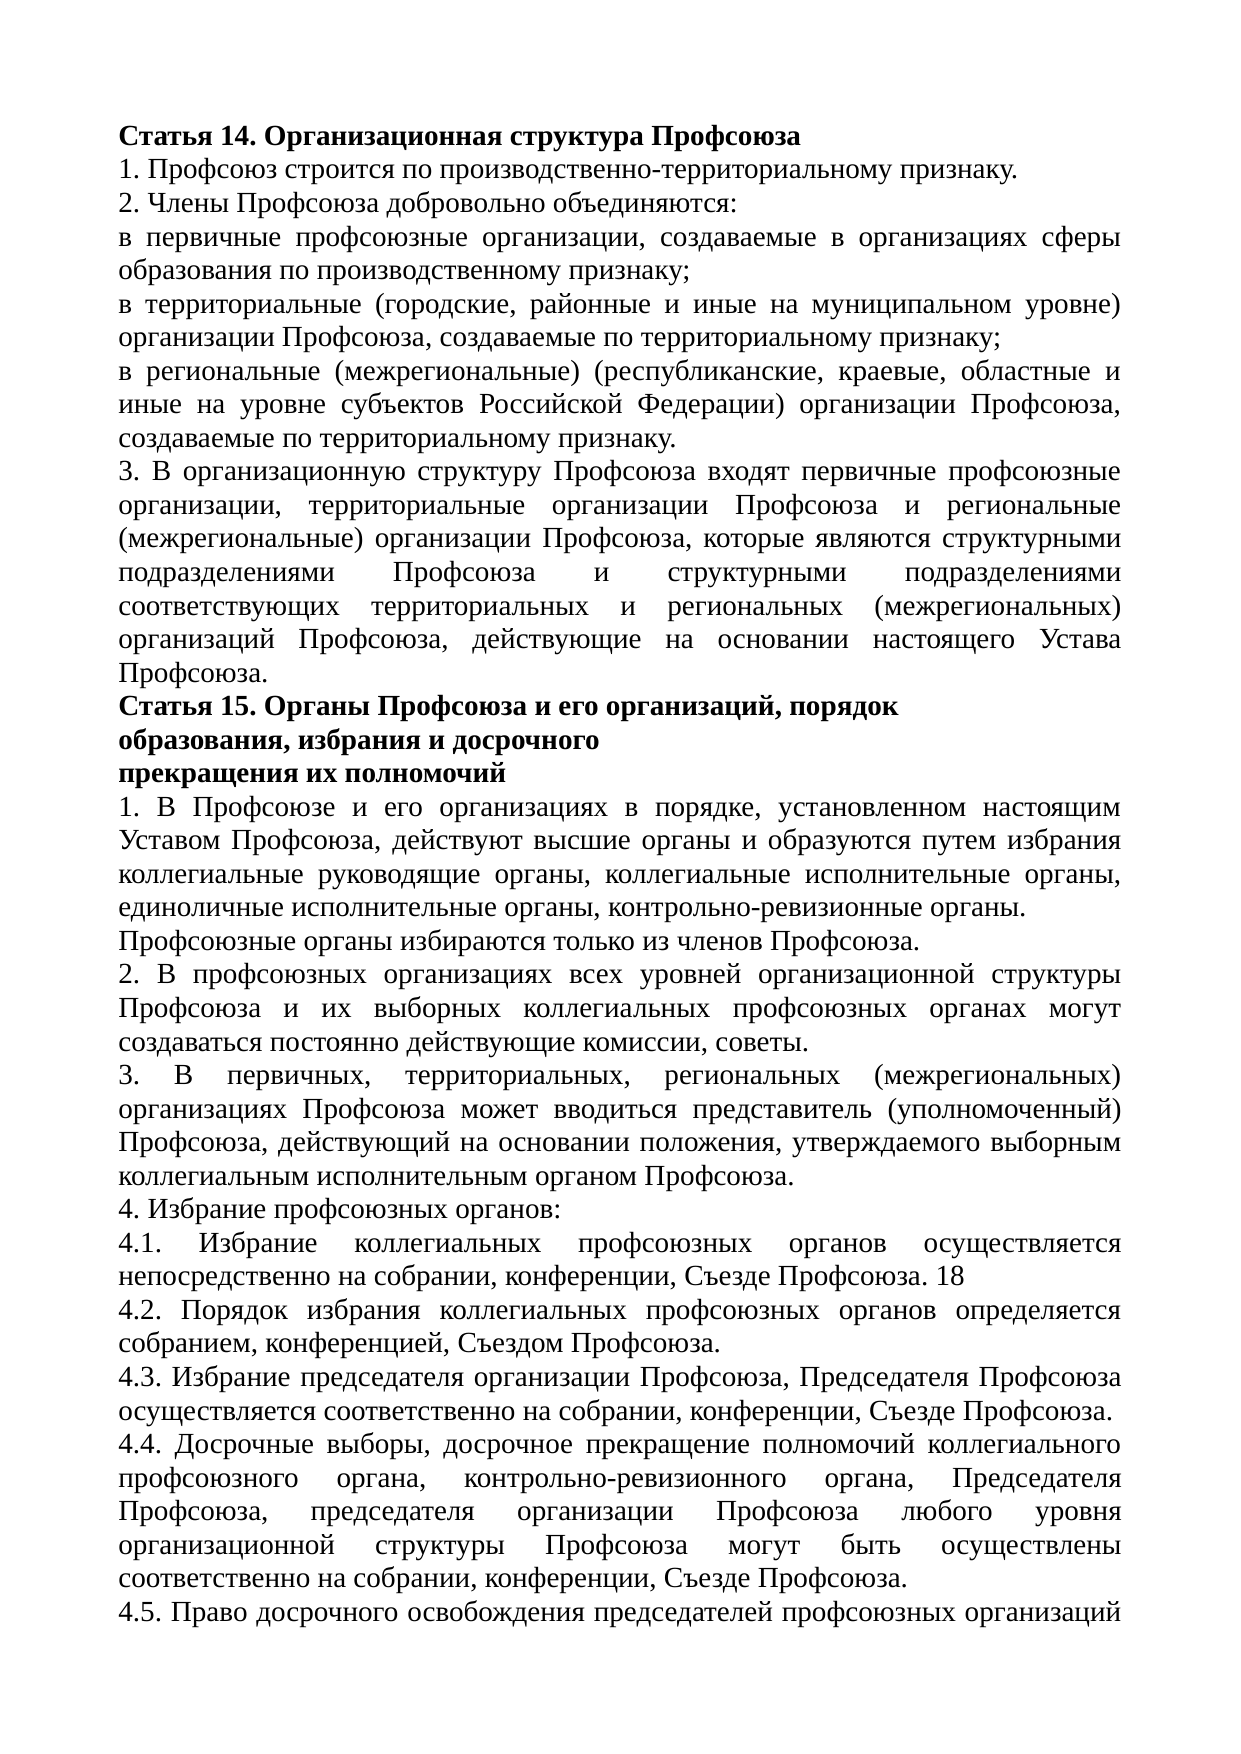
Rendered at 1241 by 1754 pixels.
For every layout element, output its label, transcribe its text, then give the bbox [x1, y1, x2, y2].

text в территориальные (городские, районные и иные на муниципальном уровне) организации Профсоюза, создаваемые по территориальному признаку; [118, 286, 1122, 353]
text 4.5. Право досрочного освобождения председателей профсоюзных организаций [118, 1594, 1122, 1627]
text 3. В организационную структуру Профсоюза входят первичные профсоюзные организации, территориальные организации Профсоюза и региональные (межрегиональные) организации Профсоюза, которые являются структурными подразделениями Профсоюза и структурными подразделениями соответствующих территориальных и региональных (межрегиональных) организаций Профсоюза, действующие на основании настоящего Устава Профсоюза. [118, 453, 1122, 688]
text 4.4. Досрочные выборы, досрочное прекращение полномочий коллегиального профсоюзного органа, контрольно-ревизионного органа, Председателя Профсоюза, председателя организации Профсоюза любого уровня организационной структуры Профсоюза могут быть осуществлены соответственно на собрании, конференции, Съезде Профсоюза. [118, 1426, 1122, 1594]
text в региональные (межрегиональные) (республиканские, краевые, областные и иные на уровне субъектов Российской Федерации) организации Профсоюза, создаваемые по территориальному признаку. [118, 353, 1122, 453]
text 4.1. Избрание коллегиальных профсоюзных органов осуществляется непосредственно на собрании, конференции, Съезде Профсоюза. 18 [118, 1225, 1122, 1292]
text 2. В профсоюзных организациях всех уровней организационной структуры Профсоюза и их выборных коллегиальных профсоюзных органах могут создаваться постоянно действующие комиссии, советы. [118, 957, 1122, 1057]
text Профсоюзные органы избираются только из членов Профсоюза. [118, 923, 1122, 957]
text в первичные профсоюзные организации, создаваемые в организациях сферы образования по производственному признаку; [118, 219, 1122, 286]
text 2. Члены Профсоюза добровольно объединяются: [118, 185, 1122, 219]
text образования, избрания и досрочного [118, 722, 1122, 755]
text 4.2. Порядок избрания коллегиальных профсоюзных органов определяется собранием, конференцией, Съездом Профсоюза. [118, 1292, 1122, 1359]
text 4. Избрание профсоюзных органов: [118, 1191, 1122, 1225]
text Статья 14. Организационная структура Профсоюза [118, 118, 1122, 152]
text 3. В первичных, территориальных, региональных (межрегиональных) организациях Профсоюза может вводиться представитель (уполномоченный) Профсоюза, действующий на основании положения, утверждаемого выборным коллегиальным исполнительным органом Профсоюза. [118, 1057, 1122, 1191]
text 1. В Профсоюзе и его организациях в порядке, установленном настоящим Уставом Профсоюза, действуют высшие органы и образуются путем избрания коллегиальные руководящие органы, коллегиальные исполнительные органы, единоличные исполнительные органы, контрольно-ревизионные органы. [118, 789, 1122, 923]
text 4.3. Избрание председателя организации Профсоюза, Председателя Профсоюза осуществляется соответственно на собрании, конференции, Съезде Профсоюза. [118, 1359, 1122, 1426]
text прекращения их полномочий [118, 755, 1122, 789]
text Статья 15. Органы Профсоюза и его организаций, порядок [118, 688, 1122, 722]
text 1. Профсоюз строится по производственно-территориальному признаку. [118, 152, 1122, 185]
